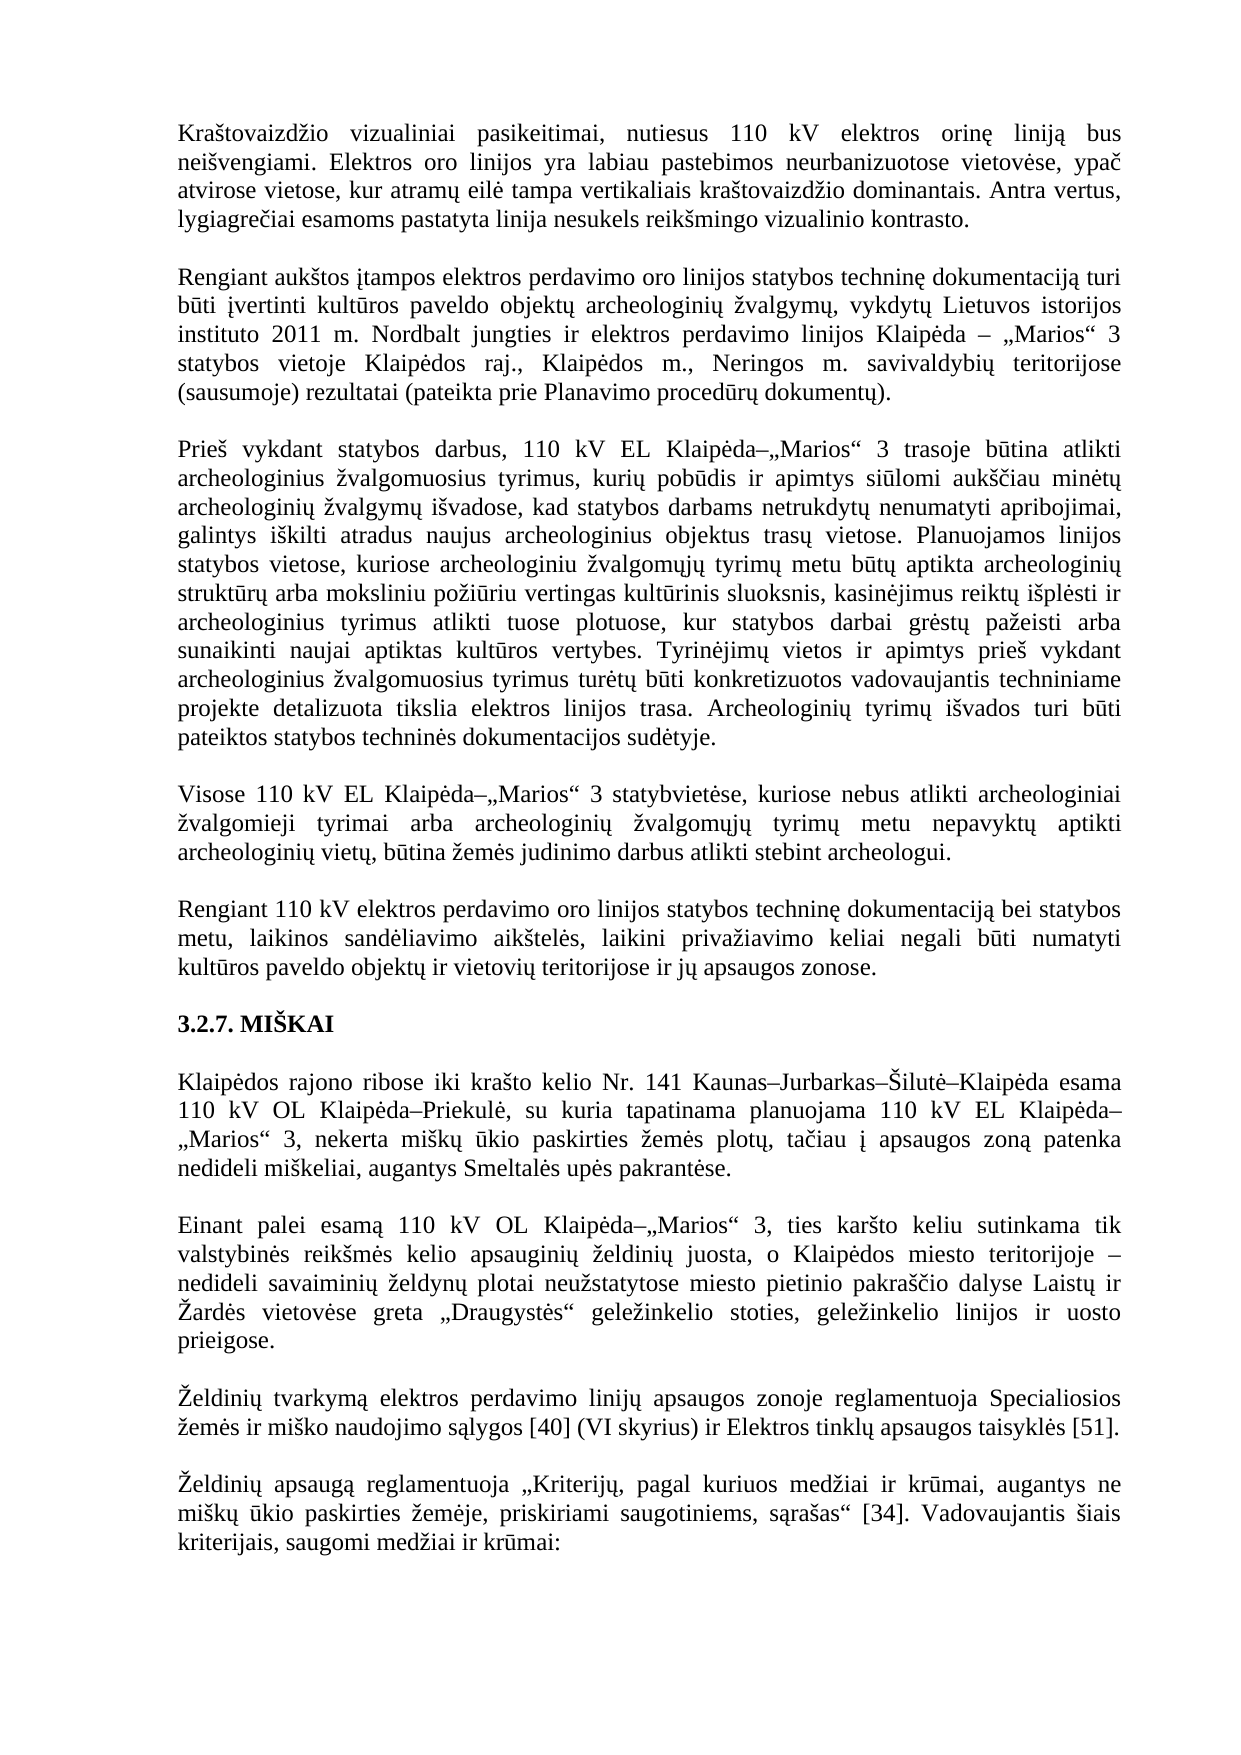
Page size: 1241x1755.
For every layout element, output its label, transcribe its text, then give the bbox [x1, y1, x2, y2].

text Kraštovaizdžio vizualiniai pasikeitimai, nutiesus 110 kV elektros orinę liniją bus neišvengiami. Elektros oro linijos yra labiau pastebimos neurbanizuotose vietovėse, ypač atvirose vietose, kur atramų eilė tampa vertikaliais kraštovaizdžio dominantais. Antra vertus, lygiagrečiai esamoms pastatyta linija nesukels reikšmingo vizualinio kontrasto. [177, 118, 1122, 233]
text Želdinių apsaugą reglamentuoja „Kriterijų, pagal kuriuos medžiai ir krūmai, augantys ne miškų ūkio paskirties žemėje, priskiriami saugotiniems, sąrašas“ [34]. Vadovaujantis šiais kriterijais, saugomi medžiai ir krūmai: [177, 1469, 1122, 1556]
text Visose 110 kV EL Klaipėda–„Marios“ 3 statybvietėse, kuriose nebus atlikti archeologiniai žvalgomieji tyrimai arba archeologinių žvalgomųjų tyrimų metu nepavyktų aptikti archeologinių vietų, būtina žemės judinimo darbus atlikti stebint archeologui. [177, 779, 1122, 866]
text Rengiant aukštos įtampos elektros perdavimo oro linijos statybos techninę dokumentaciją turi būti įvertinti kultūros paveldo objektų archeologinių žvalgymų, vykdytų Lietuvos istorijos instituto 2011 m. Nordbalt jungties ir elektros perdavimo linijos Klaipėda – „Marios“ 3 statybos vietoje Klaipėdos raj., Klaipėdos m., Neringos m. savivaldybių teritorijose (sausumoje) rezultatai (pateikta prie Planavimo procedūrų dokumentų). [177, 262, 1122, 406]
text Einant palei esamą 110 kV OL Klaipėda–„Marios“ 3, ties karšto keliu sutinkama tik valstybinės reikšmės kelio apsauginių želdinių juosta, o Klaipėdos miesto teritorijoje – nedideli savaiminių želdynų plotai neužstatytose miesto pietinio pakraščio dalyse Laistų ir Žardės vietovėse greta „Draugystės“ geležinkelio stoties, geležinkelio linijos ir uosto prieigose. [177, 1211, 1122, 1354]
text Klaipėdos rajono ribose iki krašto kelio Nr. 141 Kaunas–Jurbarkas–Šilutė–Klaipėda esama 110 kV OL Klaipėda–Priekulė, su kuria tapatinama planuojama 110 kV EL Klaipėda–„Marios“ 3, nekerta miškų ūkio paskirties žemės plotų, tačiau į apsaugos zoną patenka nedideli miškeliai, augantys Smeltalės upės pakrantėse. [177, 1067, 1122, 1182]
text Rengiant 110 kV elektros perdavimo oro linijos statybos techninę dokumentaciją bei statybos metu, laikinos sandėliavimo aikštelės, laikini privažiavimo keliai negali būti numatyti kultūros paveldo objektų ir vietovių teritorijose ir jų apsaugos zonose. [177, 894, 1122, 981]
text Prieš vykdant statybos darbus, 110 kV EL Klaipėda–„Marios“ 3 trasoje būtina atlikti archeologinius žvalgomuosius tyrimus, kurių pobūdis ir apimtys siūlomi aukščiau minėtų archeologinių žvalgymų išvadose, kad statybos darbams netrukdytų nenumatyti apribojimai, galintys iškilti atradus naujus archeologinius objektus trasų vietose. Planuojamos linijos statybos vietose, kuriose archeologiniu žvalgomųjų tyrimų metu būtų aptikta archeologinių struktūrų arba moksliniu požiūriu vertingas kultūrinis sluoksnis, kasinėjimus reiktų išplėsti ir archeologinius tyrimus atlikti tuose plotuose, kur statybos darbai grėstų pažeisti arba sunaikinti naujai aptiktas kultūros vertybes. Tyrinėjimų vietos ir apimtys prieš vykdant archeologinius žvalgomuosius tyrimus turėtų būti konkretizuotos vadovaujantis techniniame projekte detalizuota tikslia elektros linijos trasa. Archeologinių tyrimų išvados turi būti pateiktos statybos techninės dokumentacijos sudėtyje. [177, 434, 1122, 751]
text 3.2.7. MIŠKAI [177, 1009, 1122, 1038]
text Želdinių tvarkymą elektros perdavimo linijų apsaugos zonoje reglamentuoja Specialiosios žemės ir miško naudojimo sąlygos [40] (VI skyrius) ir Elektros tinklų apsaugos taisyklės [51]. [177, 1383, 1122, 1441]
